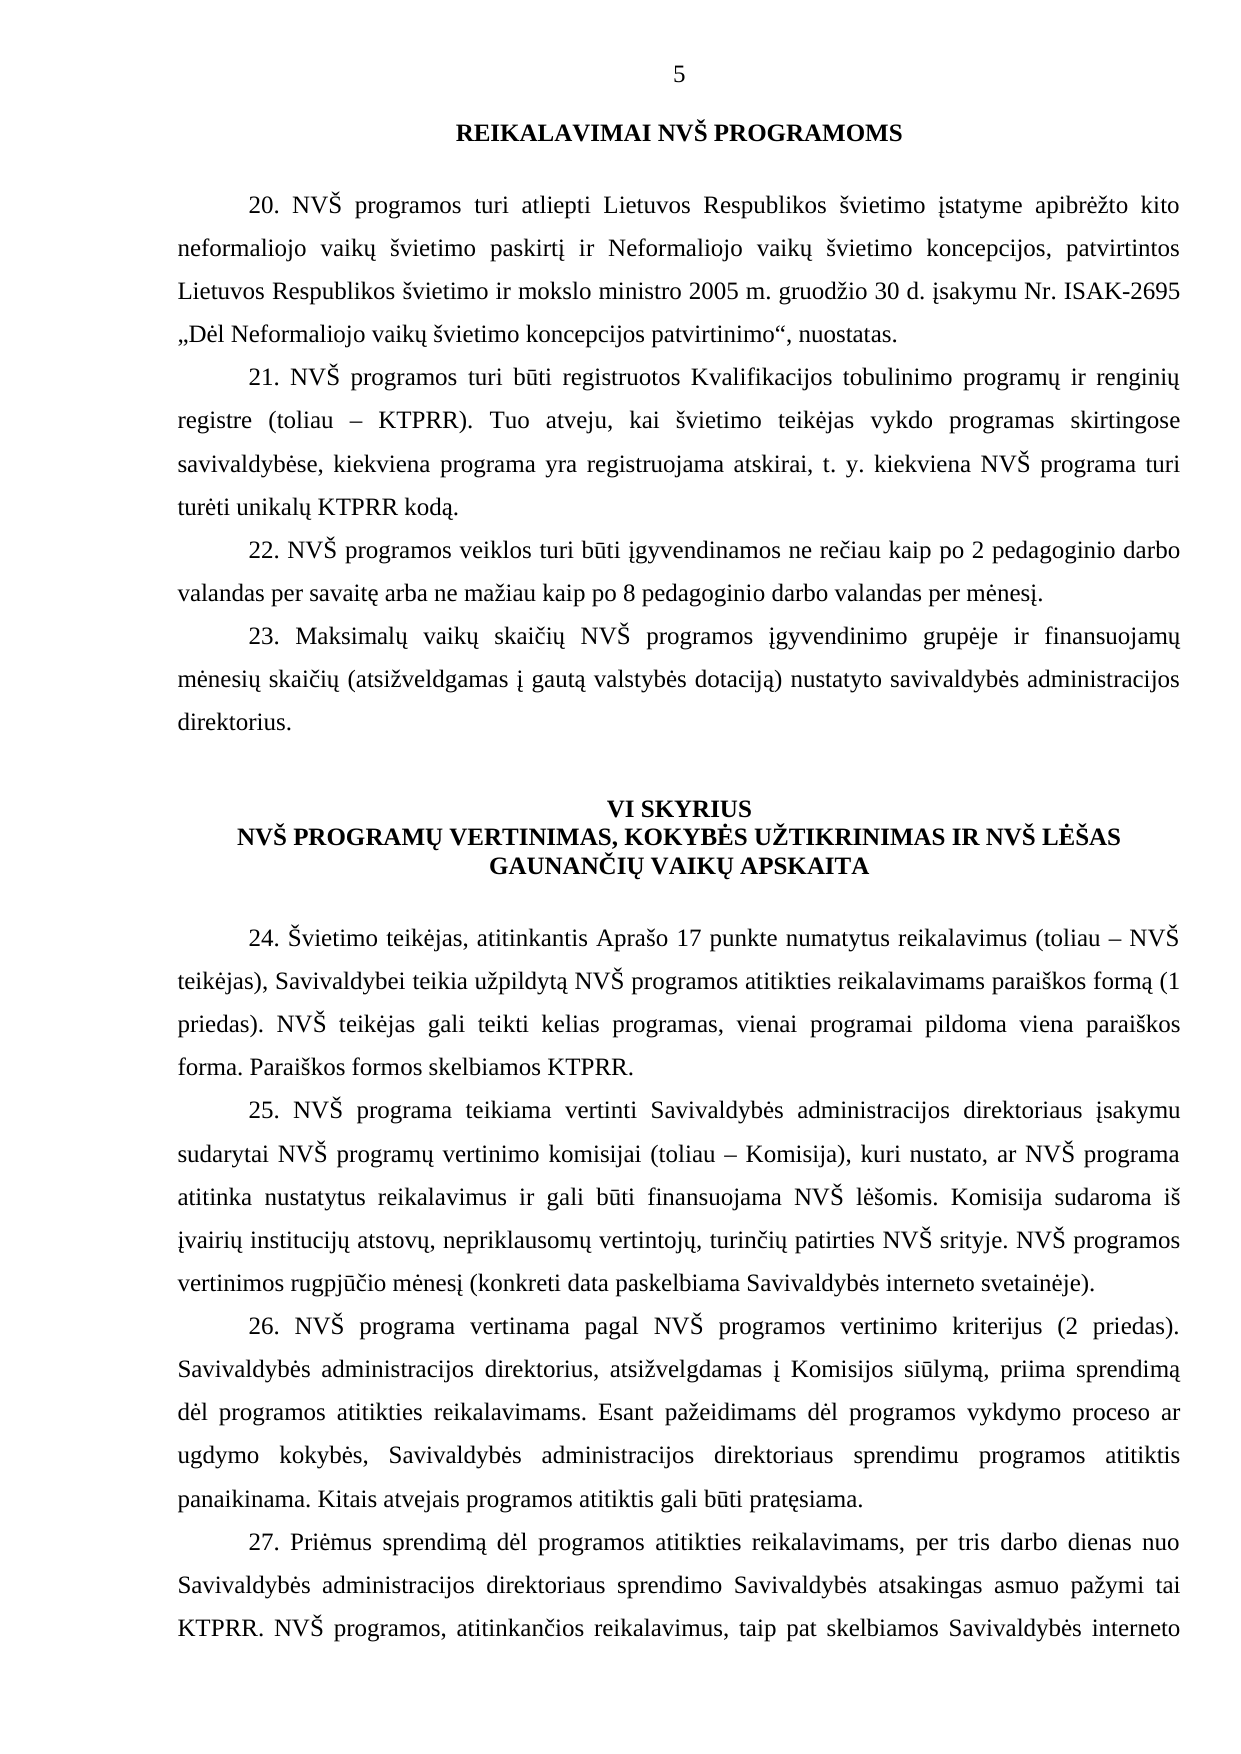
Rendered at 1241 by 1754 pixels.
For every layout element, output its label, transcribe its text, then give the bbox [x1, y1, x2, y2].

text 22. NVŠ programos veiklos turi būti įgyvendinamos ne rečiau kaip po 2 pedagoginio darbo valandas per savaitę arba ne mažiau kaip po 8 pedagoginio darbo valandas per mėnesį. [177, 535, 1181, 607]
text 25. NVŠ programa teikiama vertinti Savivaldybės administracijos direktoriaus įsakymu sudarytai NVŠ programų vertinimo komisijai (toliau – Komisija), kuri nustato, ar NVŠ programa atitinka nustatytus reikalavimus ir gali būti finansuojama NVŠ lėšomis. Komisija sudaroma iš įvairių institucijų atstovų, nepriklausomų vertintojų, turinčių patirties NVŠ srityje. NVŠ programos vertinimos rugpjūčio mėnesį (konkreti data paskelbiama Savivaldybės interneto svetainėje). [177, 1096, 1181, 1297]
text NVŠ PROGRAMŲ VERTINIMAS, KOKYBĖS UŽTIKRINIMAS IR NVŠ LĖŠAS GAUNANČIŲ VAIKŲ APSKAITA [177, 822, 1181, 880]
text REIKALAVIMAI NVŠ PROGRAMOMS [177, 118, 1181, 147]
text 20. NVŠ programos turi atliepti Lietuvos Respublikos švietimo įstatyme apibrėžto kito neformaliojo vaikų švietimo paskirtį ir Neformaliojo vaikų švietimo koncepcijos, patvirtintos Lietuvos Respublikos švietimo ir mokslo ministro 2005 m. gruodžio 30 d. įsakymu Nr. ISAK-2695 „Dėl Neformaliojo vaikų švietimo koncepcijos patvirtinimo“, nuostatas. [177, 190, 1181, 348]
text 21. NVŠ programos turi būti registruotos Kvalifikacijos tobulinimo programų ir renginių registre (toliau – KTPRR). Tuo atveju, kai švietimo teikėjas vykdo programas skirtingose savivaldybėse, kiekviena programa yra registruojama atskirai, t. y. kiekviena NVŠ programa turi turėti unikalų KTPRR kodą. [177, 362, 1181, 521]
text 27. Priėmus sprendimą dėl programos atitikties reikalavimams, per tris darbo dienas nuo Savivaldybės administracijos direktoriaus sprendimo Savivaldybės atsakingas asmuo pažymi tai KTPRR. NVŠ programos, atitinkančios reikalavimus, taip pat skelbiamos Savivaldybės interneto [177, 1527, 1181, 1642]
text 23. Maksimalų vaikų skaičių NVŠ programos įgyvendinimo grupėje ir finansuojamų mėnesių skaičių (atsižveldgamas į gautą valstybės dotaciją) nustatyto savivaldybės administracijos direktorius. [177, 621, 1181, 736]
text 24. Švietimo teikėjas, atitinkantis Aprašo 17 punkte numatytus reikalavimus (toliau – NVŠ teikėjas), Savivaldybei teikia užpildytą NVŠ programos atitikties reikalavimams paraiškos formą (1 priedas). NVŠ teikėjas gali teikti kelias programas, vienai programai pildoma viena paraiškos forma. Paraiškos formos skelbiamos KTPRR. [177, 923, 1181, 1081]
text VI SKYRIUS [177, 794, 1181, 822]
text 26. NVŠ programa vertinama pagal NVŠ programos vertinimo kriterijus (2 priedas). Savivaldybės administracijos direktorius, atsižvelgdamas į Komisijos siūlymą, priima sprendimą dėl programos atitikties reikalavimams. Esant pažeidimams dėl programos vykdymo proceso ar ugdymo kokybės, Savivaldybės administracijos direktoriaus sprendimu programos atitiktis panaikinama. Kitais atvejais programos atitiktis gali būti pratęsiama. [177, 1311, 1181, 1512]
